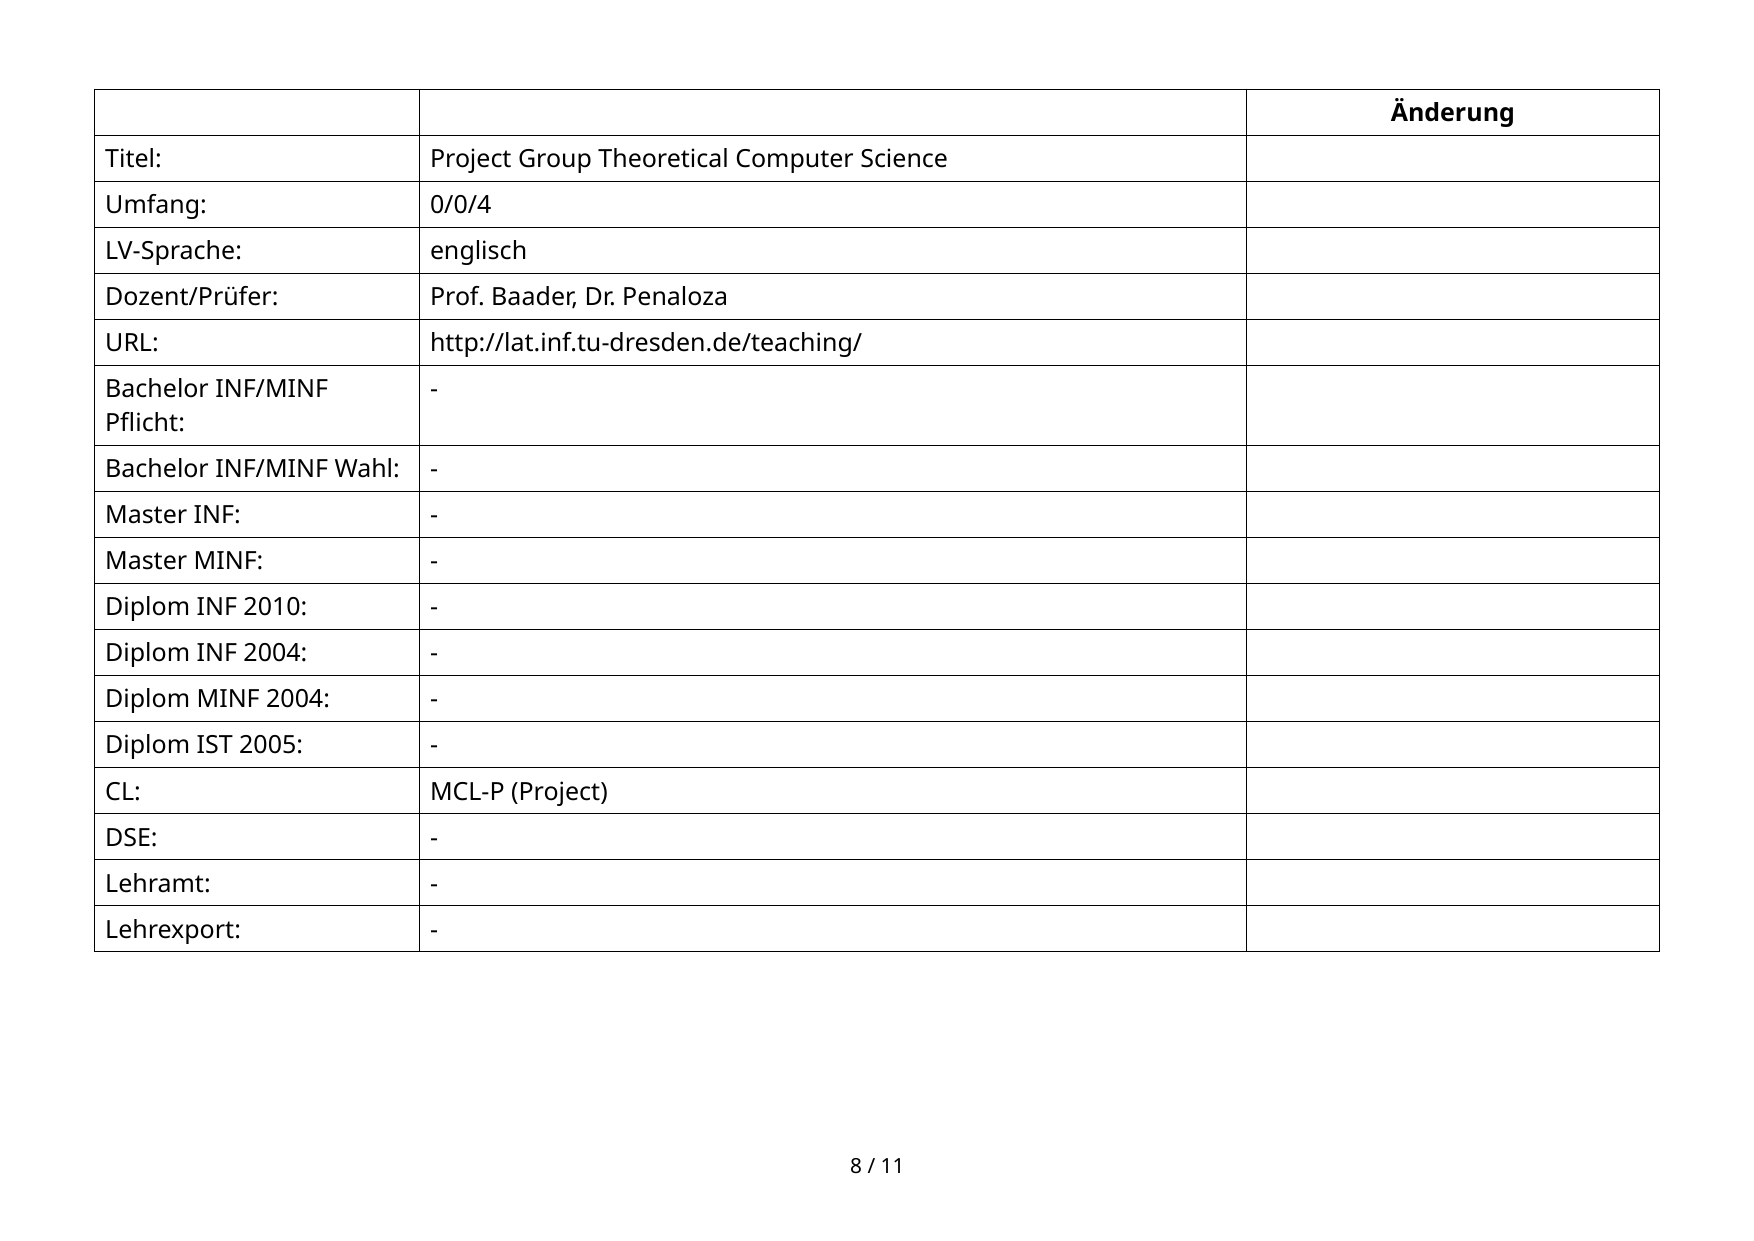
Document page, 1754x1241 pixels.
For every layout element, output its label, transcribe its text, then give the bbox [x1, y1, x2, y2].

table_cell [1247, 722, 1659, 767]
table_cell Umfang: [95, 182, 419, 227]
table_cell - [420, 676, 1246, 721]
table_cell Prof. Baader, Dr. Penaloza [420, 274, 1246, 319]
table_cell [1247, 366, 1659, 445]
table_cell - [420, 860, 1246, 905]
table_cell http://lat.inf.tu-dresden.de/teaching/ [420, 320, 1246, 365]
table_cell [1247, 228, 1659, 273]
table_header Änderung [1247, 90, 1659, 134]
table_cell [1247, 584, 1659, 629]
table_cell [1247, 630, 1659, 675]
table_cell URL: [95, 320, 419, 365]
table_cell Master MINF: [95, 538, 419, 583]
table_cell [1247, 814, 1659, 859]
table_cell Bachelor INF/MINF Pflicht: [95, 366, 419, 445]
table_header [420, 90, 1246, 134]
table_cell - [420, 538, 1246, 583]
table_cell - [420, 492, 1246, 537]
table_cell - [420, 584, 1246, 629]
table_cell Titel: [95, 136, 419, 181]
table_header [95, 90, 419, 134]
table_cell DSE: [95, 814, 419, 859]
table_cell CL: [95, 768, 419, 813]
table_cell Master INF: [95, 492, 419, 537]
table_cell MCL-P (Project) [420, 768, 1246, 813]
table_cell Diplom MINF 2004: [95, 676, 419, 721]
table_cell - [420, 630, 1246, 675]
table_cell Lehramt: [95, 860, 419, 905]
table_cell [1247, 768, 1659, 813]
table_cell [1247, 676, 1659, 721]
table_cell [1247, 274, 1659, 319]
table_cell Lehrexport: [95, 906, 419, 951]
table_cell - [420, 814, 1246, 859]
table_cell [1247, 320, 1659, 365]
table_cell englisch [420, 228, 1246, 273]
table_cell [1247, 182, 1659, 227]
table_cell - [420, 906, 1246, 951]
table_cell [1247, 860, 1659, 905]
table_cell - [420, 366, 1246, 445]
table_cell - [420, 446, 1246, 491]
table_cell - [420, 722, 1246, 767]
table_cell [1247, 492, 1659, 537]
table_cell [1247, 446, 1659, 491]
table_cell 0/0/4 [420, 182, 1246, 227]
table_cell Dozent/Prüfer: [95, 274, 419, 319]
table_cell [1247, 136, 1659, 181]
table_cell [1247, 906, 1659, 951]
table_cell Bachelor INF/MINF Wahl: [95, 446, 419, 491]
table_cell LV-Sprache: [95, 228, 419, 273]
table_cell [1247, 538, 1659, 583]
table_cell Diplom INF 2010: [95, 584, 419, 629]
table_cell Diplom INF 2004: [95, 630, 419, 675]
table_cell Project Group Theoretical Computer Science [420, 136, 1246, 181]
table_cell Diplom IST 2005: [95, 722, 419, 767]
